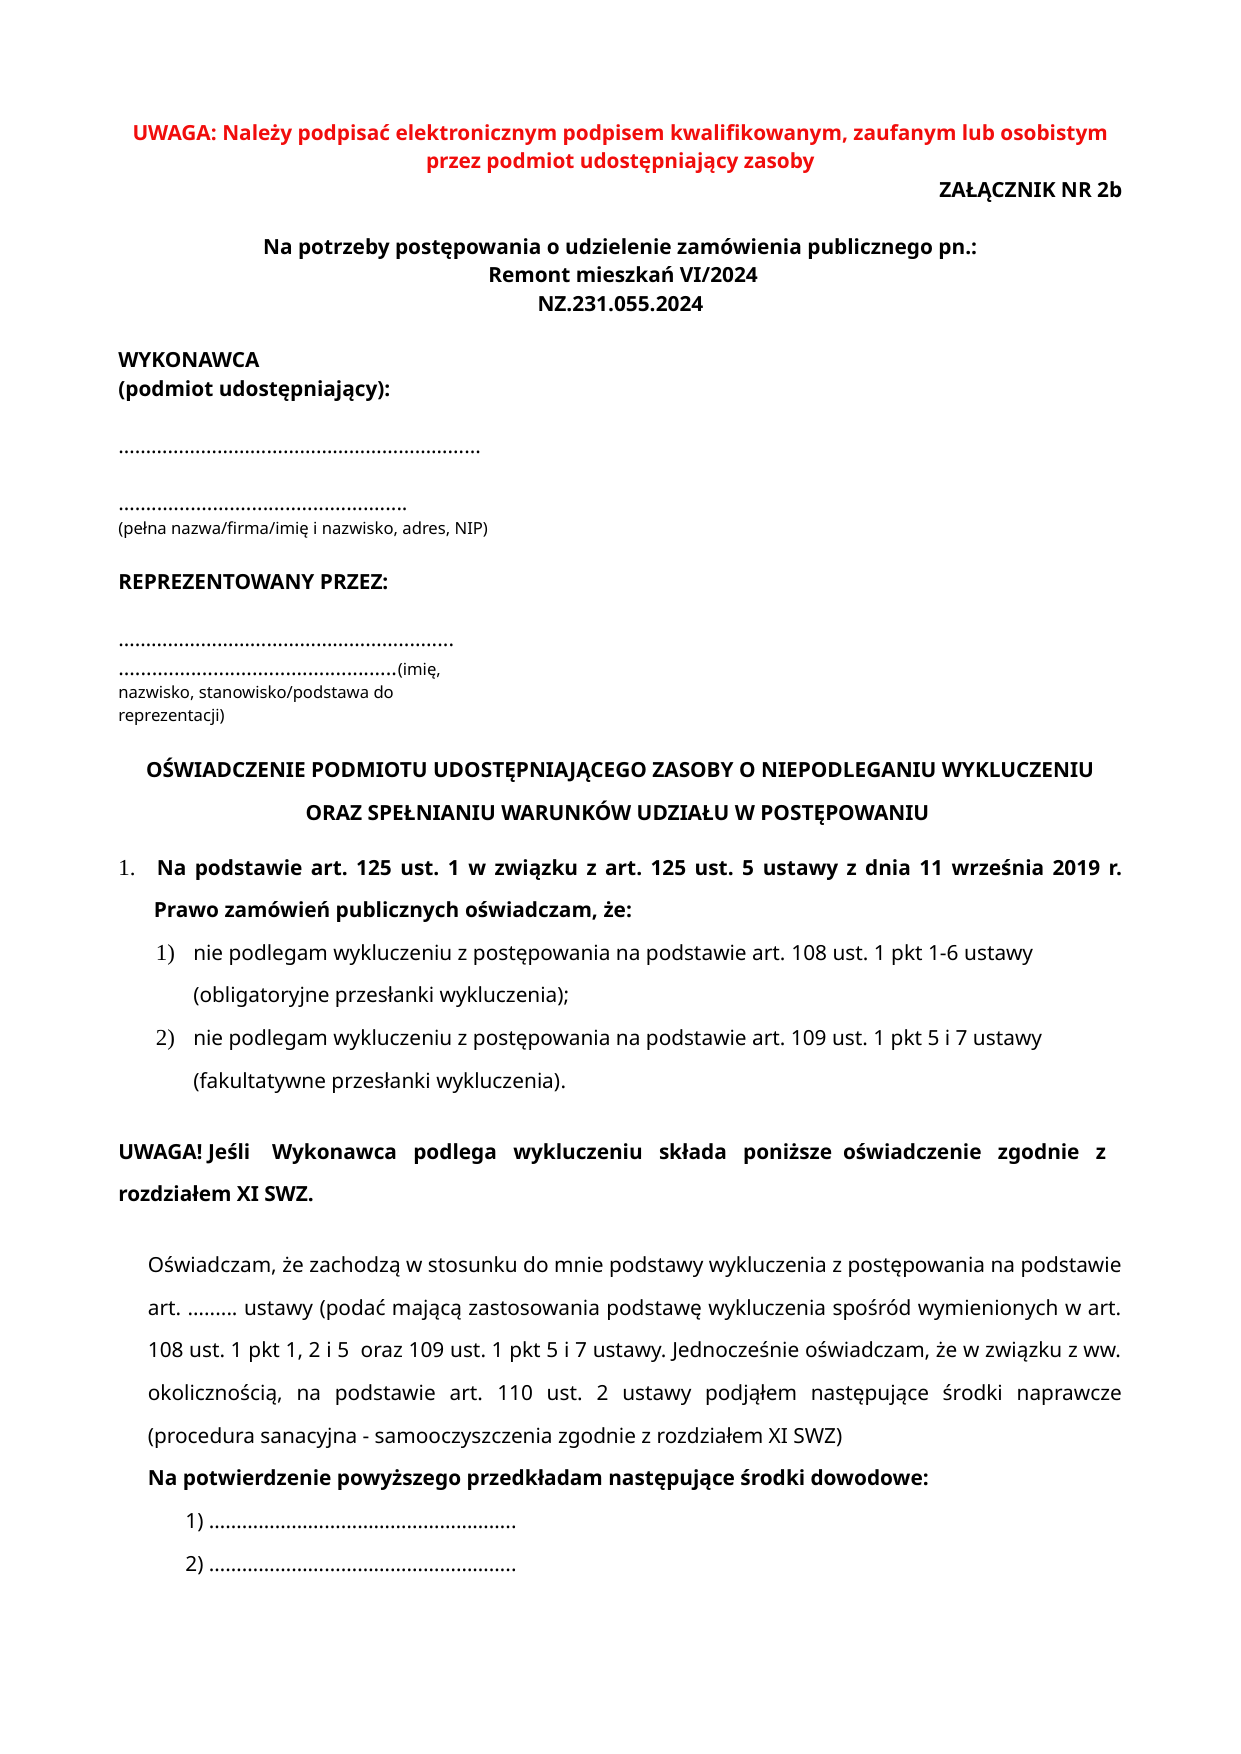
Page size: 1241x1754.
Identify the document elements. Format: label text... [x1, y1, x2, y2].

list nie podlegam wykluczeniu z postępowania na podstawie art. 108 ust. 1 pkt 1-6 ustawy (obligatoryjne przesłanki wykluczenia); [156, 938, 1122, 1009]
text ZAŁĄCZNIK NR 2b [118, 175, 1122, 203]
text UWAGA! Jeśli Wykonawca podlega wykluczeniu składa poniższe oświadczenie zgodnie z rozdziałem XI SWZ. [118, 1137, 1122, 1208]
text UWAGA: Należy podpisać elektronicznym podpisem kwalifikowanym, zaufanym lub osobistym przez podmiot udostępniający zasoby [118, 118, 1122, 175]
text 2) ……………………………………………….. [118, 1549, 1119, 1577]
text OŚWIADCZENIE PODMIOTU UDOSTĘPNIAJĄCEGO ZASOBY O NIEPODLEGANIU WYKLUCZENIU ORAZ SPEŁNIANIU WARUNKÓW UDZIAŁU W POSTĘPOWANIU [118, 755, 1122, 826]
text Na potrzeby postępowania o udzielenie zamówienia publicznego pn.: [118, 232, 1122, 260]
text ..................................................(imię, nazwisko, stanowisko/podstawa do reprezentacji) [118, 653, 498, 727]
text …….............................................. [118, 488, 502, 516]
text REPREZENTOWANY PRZEZ: [118, 567, 1122, 596]
list Na podstawie art. 125 ust. 1 w związku z art. 125 ust. 5 ustawy z dnia 11 września 2019 r. Prawo zamówień publicznych oświadczam, że: [118, 853, 1122, 924]
list nie podlegam wykluczeniu z postępowania na podstawie art. 109 ust. 1 pkt 5 i 7 ustawy (fakultatywne przesłanki wykluczenia). [156, 1023, 1122, 1094]
text WYKONAWCA [118, 346, 1122, 374]
text Na potwierdzenie powyższego przedkładam następujące środki dowodowe: [148, 1463, 1122, 1492]
text Remont mieszkań VI/2024 [118, 260, 1122, 289]
text (pełna nazwa/firma/imię i nazwisko, adres, NIP) [118, 516, 558, 539]
text …………………………………………….......... [118, 624, 498, 653]
text Oświadczam, że zachodzą w stosunku do mnie podstawy wykluczenia z postępowania na podstawie art. …...... ustawy (podać mającą zastosowania podstawę wykluczenia spośród wymienionych w art. 108 ust. 1 pkt 1, 2 i 5 oraz 109 ust. 1 pkt 5 i 7 ustawy. Jednocześnie oświadczam, że w związku z ww. okolicznością, na podstawie art. 110 ust. 2 ustawy podjąłem następujące środki naprawcze (procedura sanacyjna - samooczyszczenia zgodnie z rozdziałem XI SWZ) [148, 1250, 1122, 1449]
text NZ.231.055.2024 [118, 289, 1122, 317]
text ………………………………………………………... [118, 431, 502, 459]
text (podmiot udostępniający): [118, 374, 1122, 402]
text 1) ……………………………………………….. [118, 1506, 1119, 1534]
